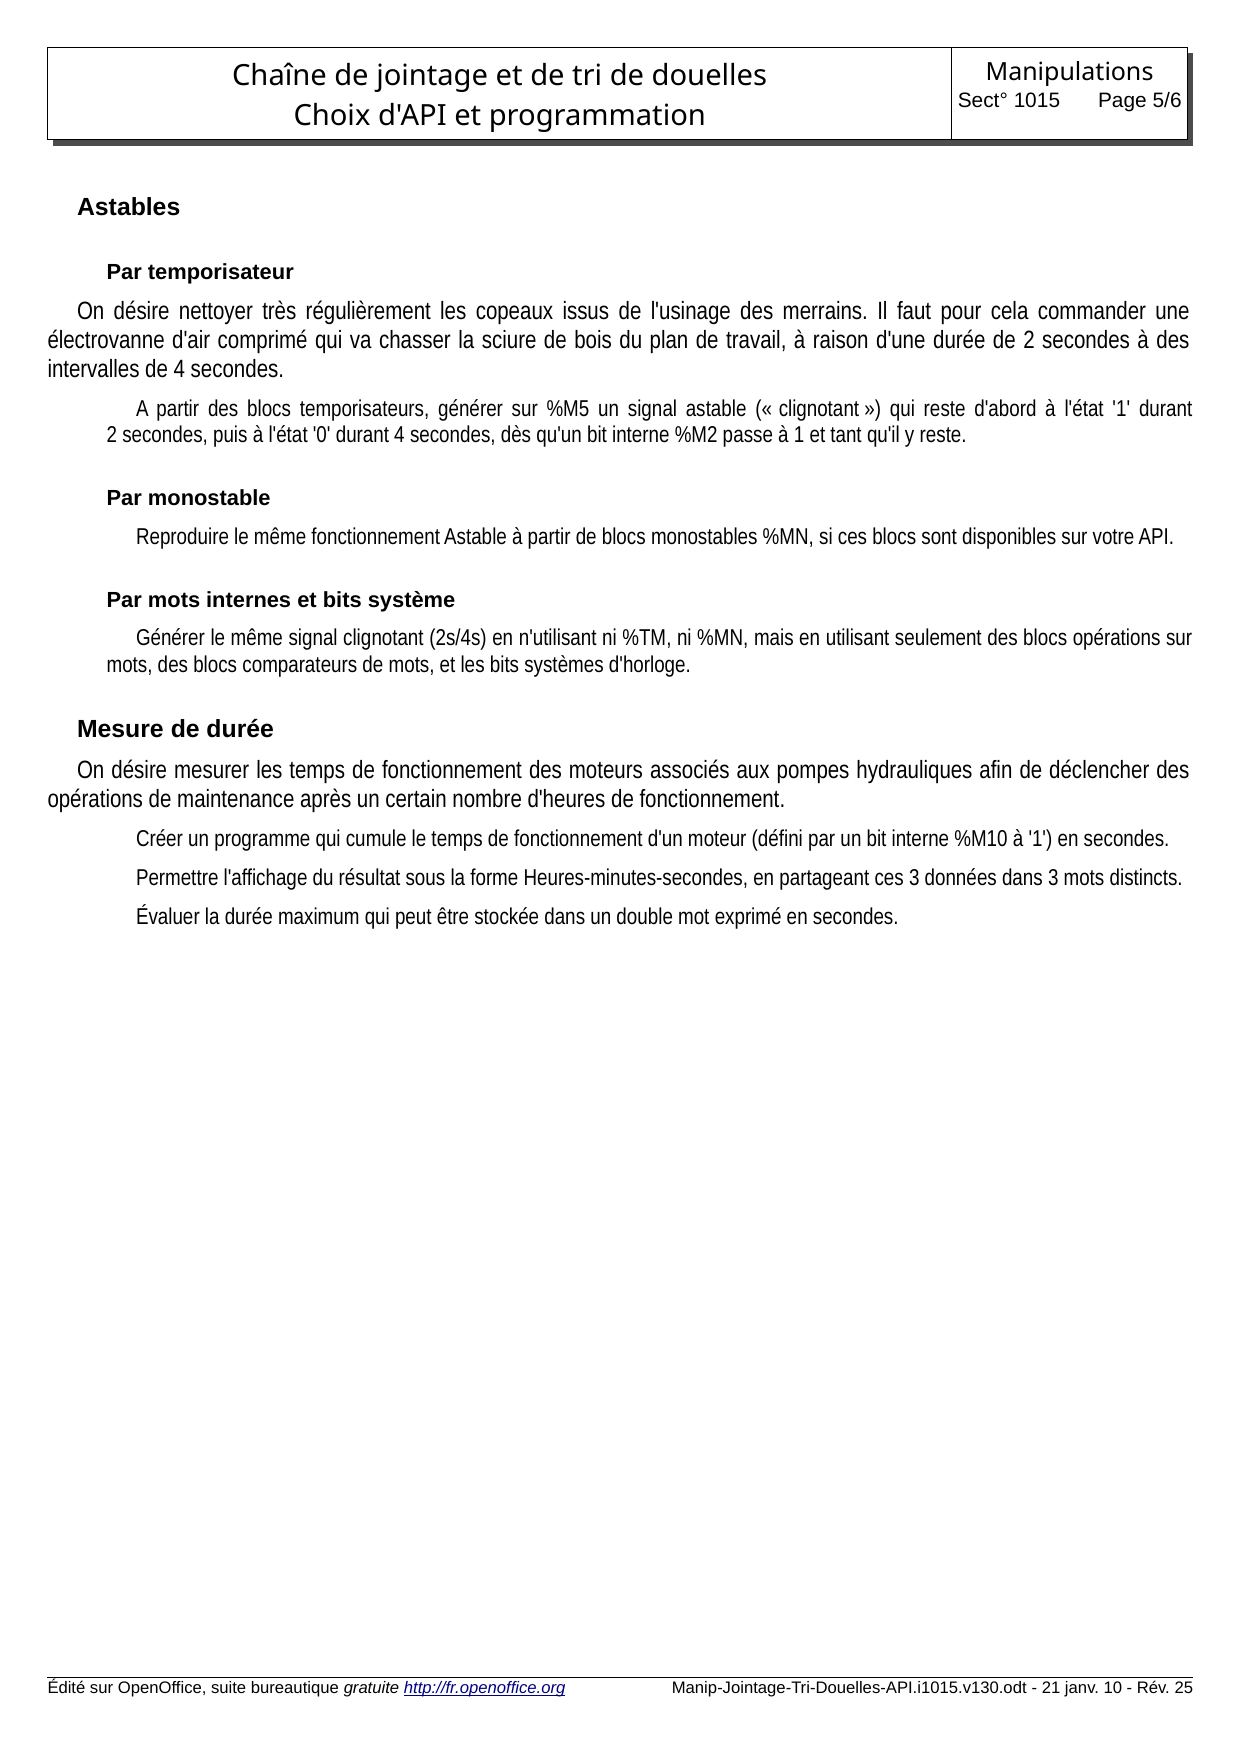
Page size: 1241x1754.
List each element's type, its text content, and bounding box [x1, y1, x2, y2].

text Permettre l'affichage du résultat sous la forme Heures-minutes-secondes, en partageant ces 3 données dans 3 mots distincts. [106, 864, 1193, 890]
subtitle Astables [77, 192, 1193, 221]
subtitle Par temporisateur [106, 258, 1193, 284]
text Reproduire le même fonctionnement Astable à partir de blocs monostables %MN, si ces blocs sont disponibles sur votre API. [106, 523, 1193, 549]
subtitle Mesure de durée [77, 714, 1193, 743]
text Générer le même signal clignotant (2s/4s) en n'utilisant ni %TM, ni %MN, mais en utilisant seulement des blocs opérations sur mots, des blocs comparateurs de mots, et les bits systèmes d'horloge. [106, 624, 1193, 677]
text Créer un programme qui cumule le temps de fonctionnement d'un moteur (défini par un bit interne %M10 à '1') en secondes. [106, 825, 1193, 852]
text On désire nettoyer très régulièrement les copeaux issus de l'usinage des merrains. Il faut pour cela commander une électrovanne d'air comprimé qui va chasser la sciure de bois du plan de travail, à raison d'une durée de 2 secondes à des intervalles de 4 secondes. [47, 296, 1193, 382]
text A partir des blocs temporisateurs, générer sur %M5 un signal astable (« clignotant ») qui reste d'abord à l'état '1' durant 2 secondes, puis à l'état '0' durant 4 secondes, dès qu'un bit interne %M2 passe à 1 et tant qu'il y reste. [106, 395, 1193, 447]
text On désire mesurer les temps de fonctionnement des moteurs associés aux pompes hydrauliques afin de déclencher des opérations de maintenance après un certain nombre d'heures de fonctionnement. [47, 755, 1193, 813]
text Évaluer la durée maximum qui peut être stockée dans un double mot exprimé en secondes. [106, 903, 1193, 929]
subtitle Par mots internes et bits système [106, 586, 1193, 612]
subtitle Par monostable [106, 485, 1193, 510]
